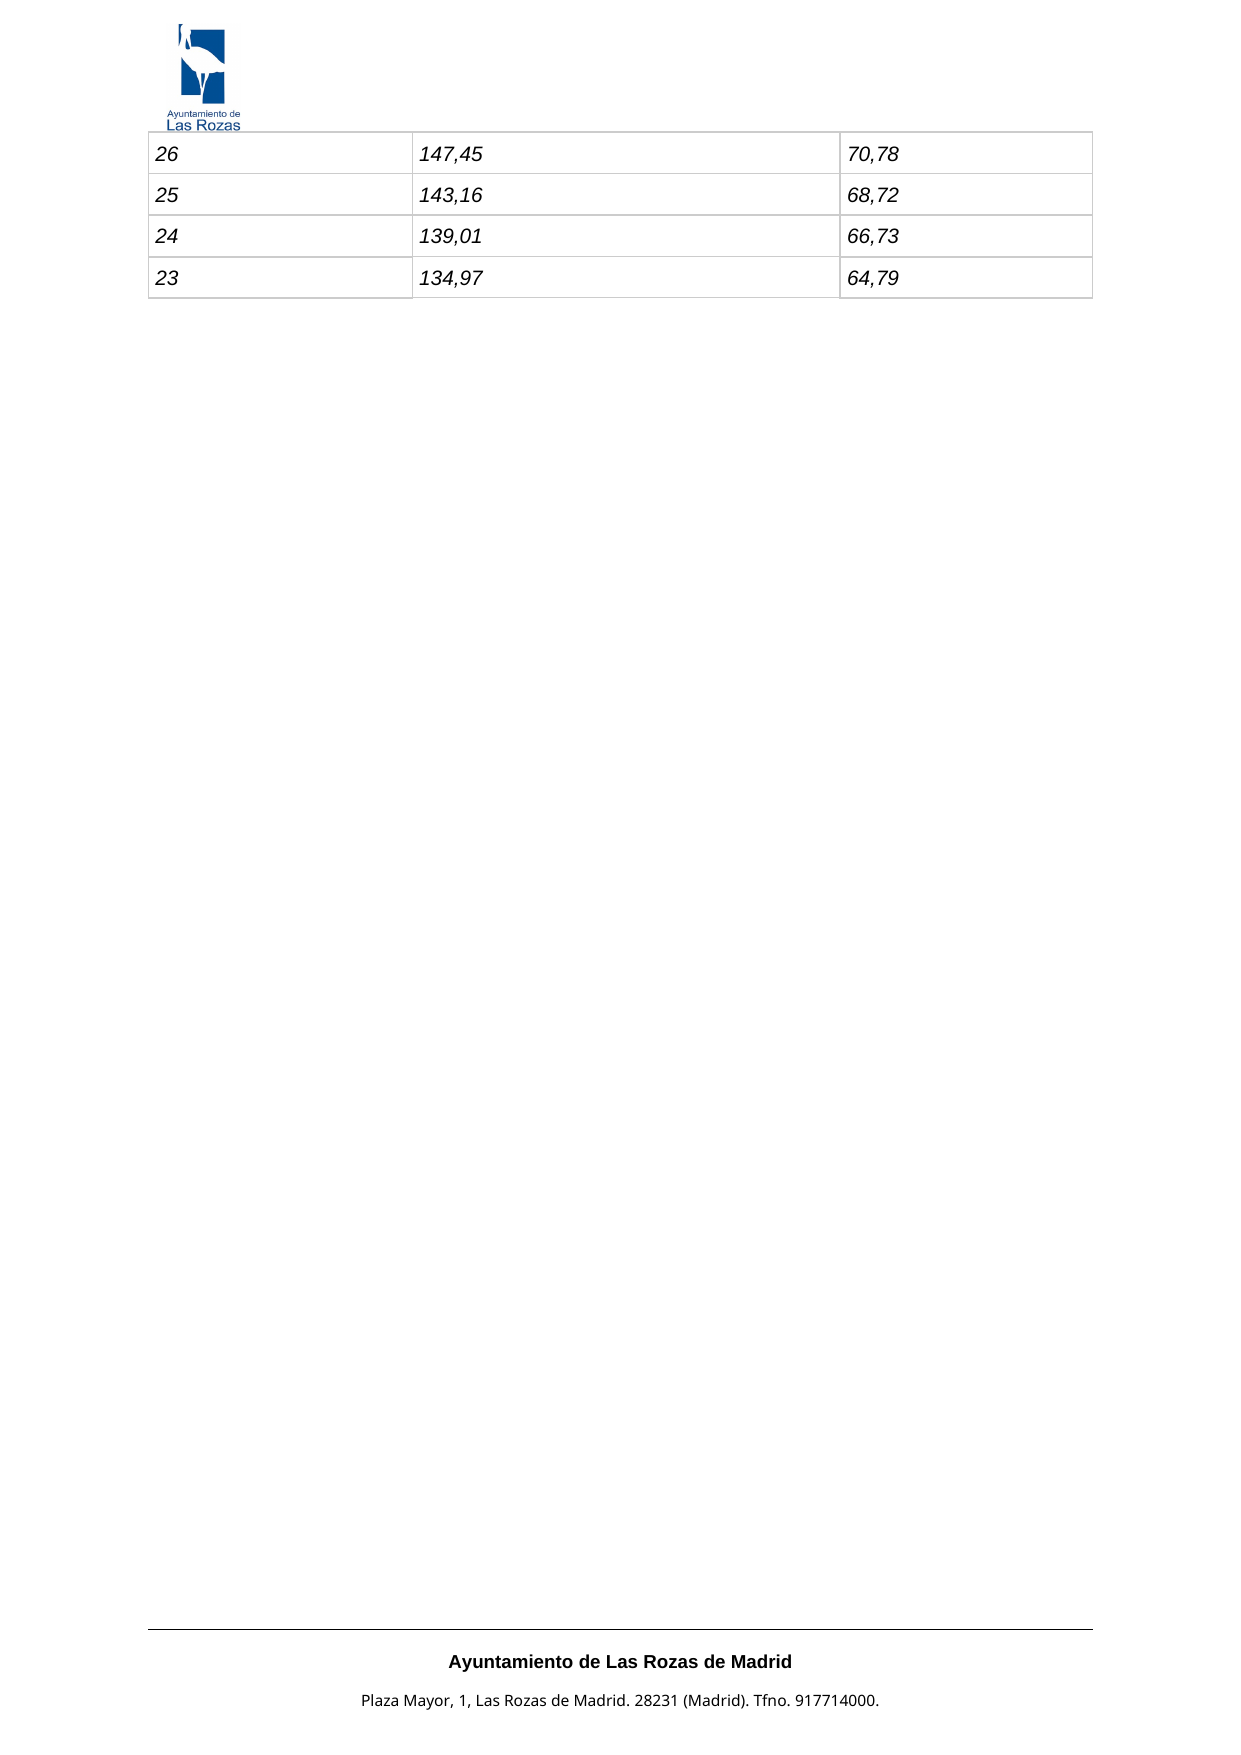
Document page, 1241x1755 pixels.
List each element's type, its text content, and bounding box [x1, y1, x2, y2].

table_cell 134,97 [413, 257, 839, 297]
table_cell 70,78 [841, 133, 1092, 173]
table_cell 25 [149, 174, 412, 214]
table_cell 143,16 [413, 174, 839, 214]
table_cell 66,73 [841, 216, 1092, 256]
table_cell 68,72 [841, 174, 1092, 214]
table_cell 24 [149, 216, 412, 256]
table_cell 23 [149, 258, 412, 297]
table_cell 139,01 [413, 216, 839, 256]
table_cell 64,79 [841, 258, 1092, 297]
table_cell 147,45 [413, 133, 839, 173]
table_cell 26 [149, 133, 412, 173]
